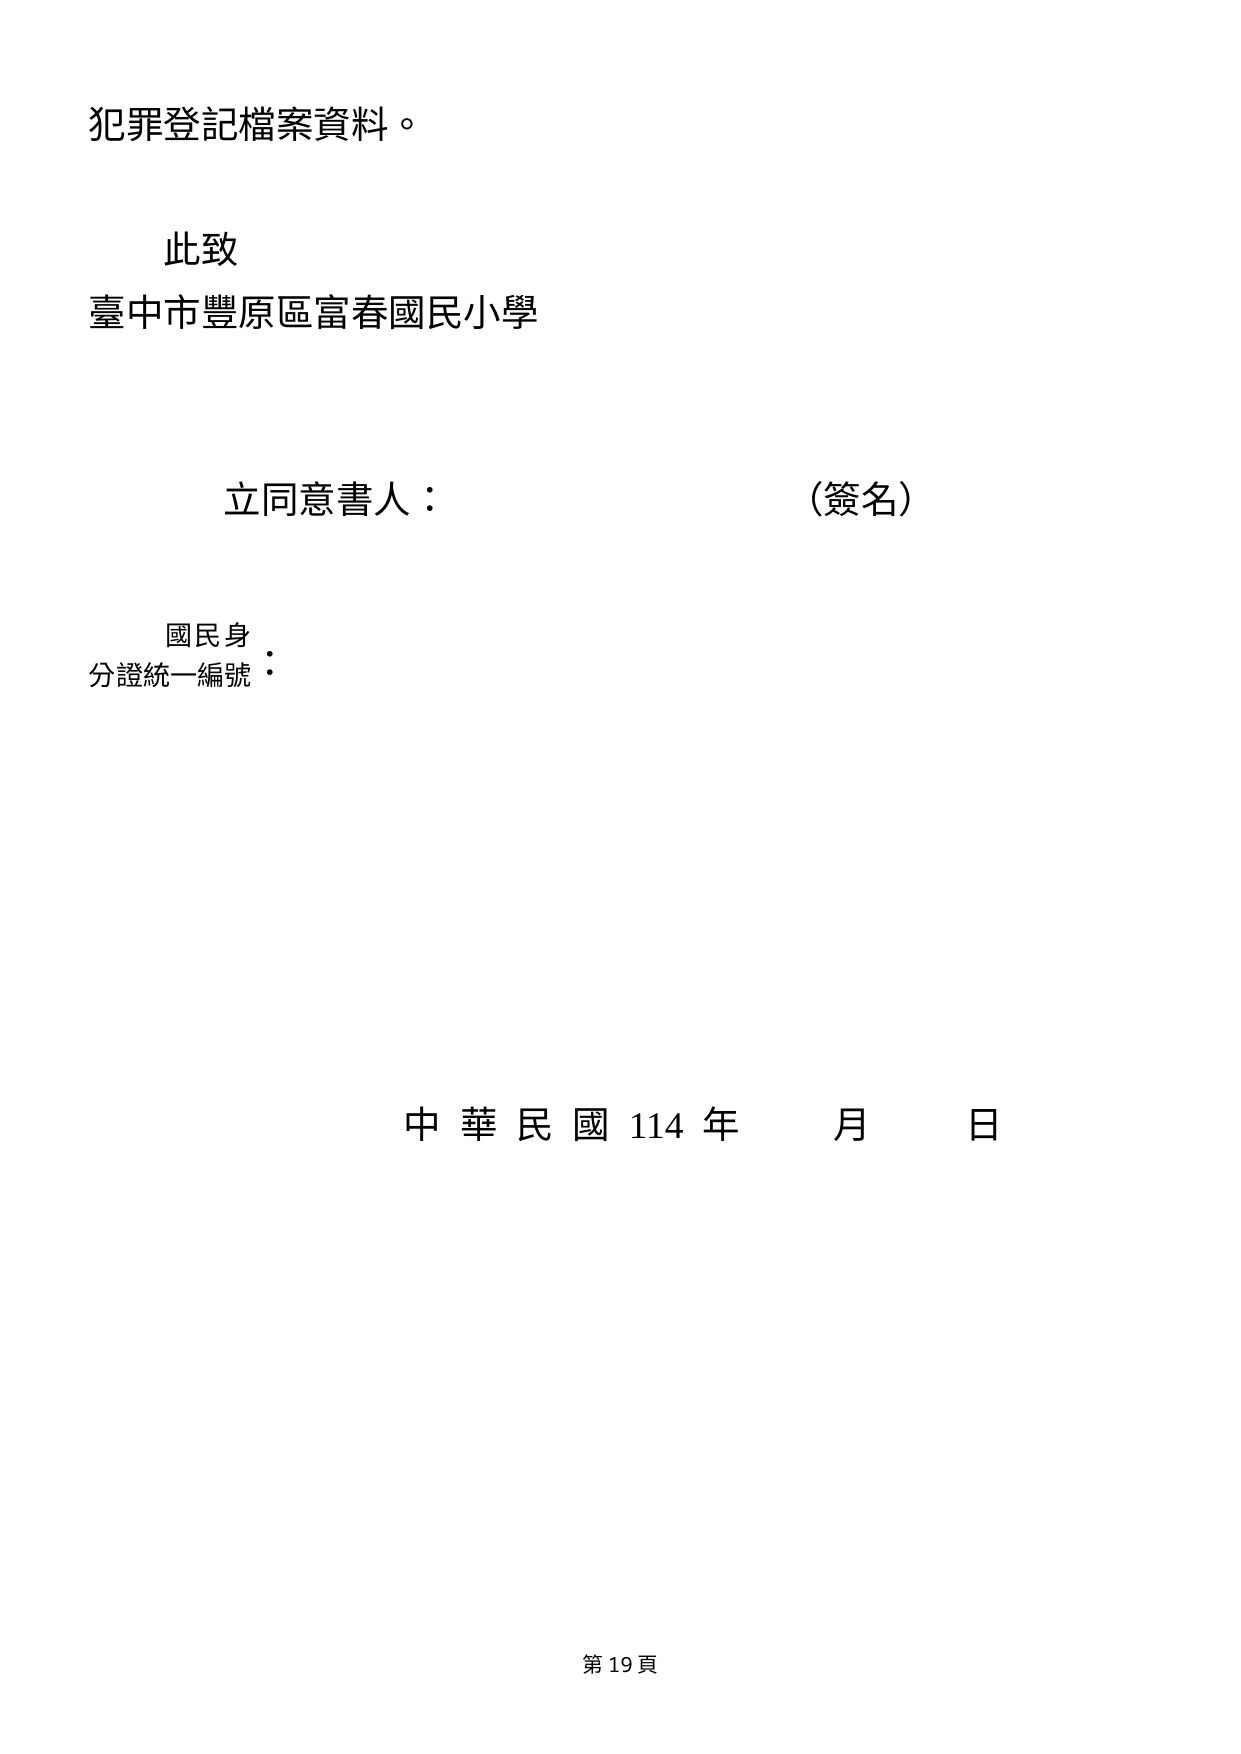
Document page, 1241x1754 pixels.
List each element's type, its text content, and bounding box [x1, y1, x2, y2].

text 此致 [89, 206, 1152, 268]
text 國民身分證統一編號： [89, 581, 1152, 706]
text 立同意書人： （簽名） [89, 456, 1152, 518]
text 中 華 民 國 114 年 月 日 [89, 1081, 1152, 1143]
text 臺中市豐原區富春國民小學 [89, 268, 1152, 331]
text 犯罪登記檔案資料。 [89, 81, 1152, 143]
